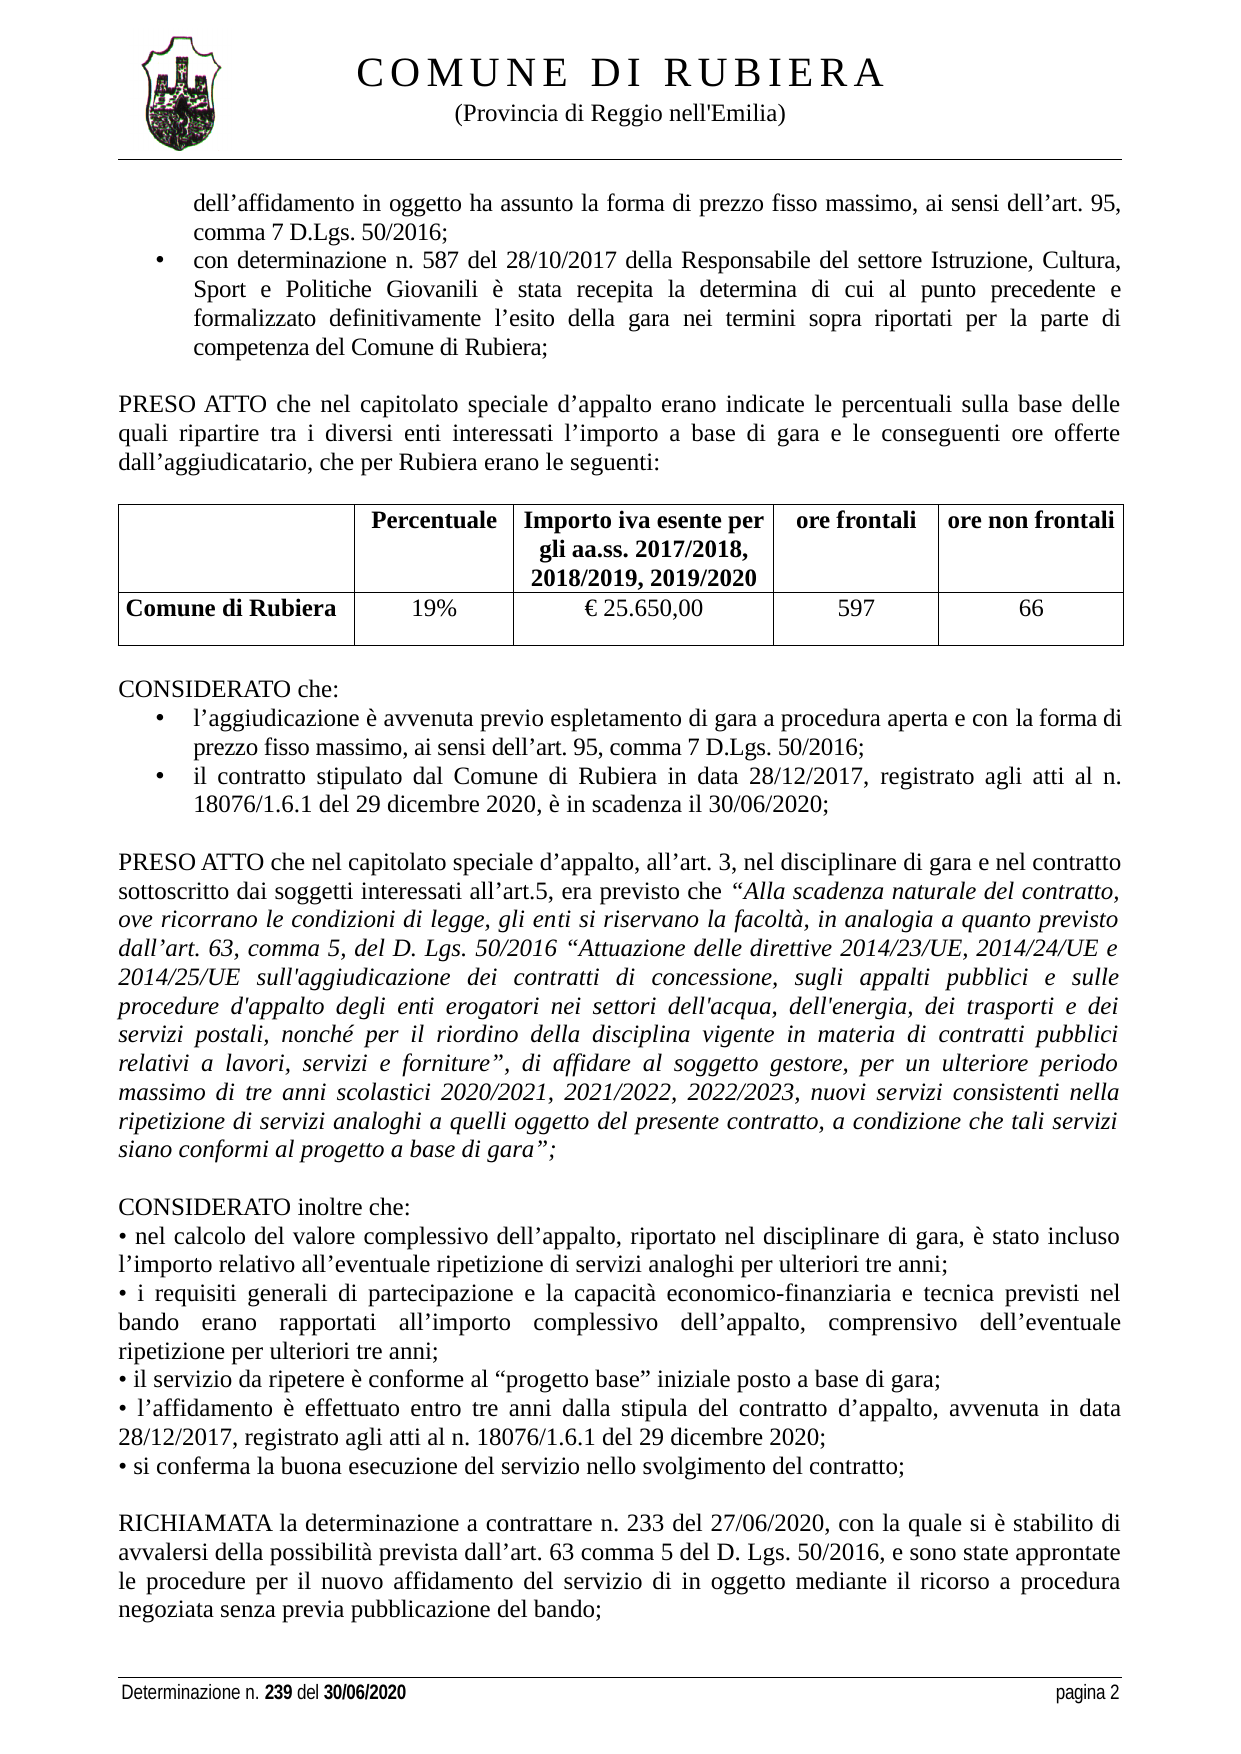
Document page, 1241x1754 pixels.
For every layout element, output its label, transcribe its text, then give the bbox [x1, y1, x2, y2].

text • i requisiti generali di partecipazione e la capacità economico-finanziaria e tecnica previsti nel bando erano rapportati all’importo complessivo dell’appalto, comprensivo dell’eventuale ripetizione per ulteriori tre anni; [118, 1278, 1122, 1364]
text • nel calcolo del valore complessivo dell’appalto, riportato nel disciplinare di gara, è stato incluso l’importo relativo all’eventuale ripetizione di servizi analoghi per ulteriori tre anni; [118, 1221, 1122, 1278]
table_header ore frontali [774, 505, 938, 592]
text RICHIAMATA la determinazione a contrattare n. 233 del 27/06/2020, con la quale si è stabilito di avvalersi della possibilità prevista dall’art. 63 comma 5 del D. Lgs. 50/2016, e sono state approntate le procedure per il nuovo affidamento del servizio di in oggetto mediante il ricorso a procedura negoziata senza previa pubblicazione del bando; [118, 1508, 1122, 1623]
text PRESO ATTO che nel capitolato speciale d’appalto erano indicate le percentuali sulla base delle quali ripartire tra i diversi enti interessati l’importo a base di gara e le conseguenti ore offerte dall’aggiudicatario, che per Rubiera erano le seguenti: [118, 389, 1122, 476]
table_cell Comune di Rubiera [119, 593, 354, 645]
text • si conferma la buona esecuzione del servizio nello svolgimento del contratto; [118, 1451, 1122, 1479]
table_cell € 25.650,00 [514, 593, 773, 645]
table_cell 66 [939, 593, 1123, 645]
table_cell 19% [355, 593, 513, 645]
text • l’affidamento è effettuato entro tre anni dalla stipula del contratto d’appalto, avvenuta in data 28/12/2017, registrato agli atti al n. 18076/1.6.1 del 29 dicembre 2020; [118, 1393, 1122, 1451]
table_header Importo iva esente per gli aa.ss. 2017/2018, 2018/2019, 2019/2020 [514, 505, 773, 592]
list l’aggiudicazione è avvenuta previo espletamento di gara a procedura aperta e con la forma di prezzo fisso massimo, ai sensi dell’art. 95, comma 7 D.Lgs. 50/2016; [156, 703, 1122, 761]
text CONSIDERATO che: [118, 674, 1122, 703]
table_header [119, 505, 354, 592]
text PRESO ATTO che nel capitolato speciale d’appalto, all’art. 3, nel disciplinare di gara e nel contratto sottoscritto dai soggetti interessati all’art.5, era previsto che “Alla scadenza naturale del contratto, ove ricorrano le condizioni di legge, gli enti si riservano la facoltà, in analogia a quanto previsto dall’art. 63, comma 5, del D. Lgs. 50/2016 “Attuazione delle direttive 2014/23/UE, 2014/24/UE e 2014/25/UE sull'aggiudicazione dei contratti di concessione, sugli appalti pubblici e sulle procedure d'appalto degli enti erogatori nei settori dell'acqua, dell'energia, dei trasporti e dei servizi postali, nonché per il riordino della disciplina vigente in materia di contratti pubblici relativi a lavori, servizi e forniture”, di affidare al soggetto gestore, per un ulteriore periodo massimo di tre anni scolastici 2020/2021, 2021/2022, 2022/2023, nuovi servizi consistenti nella ripetizione di servizi analoghi a quelli oggetto del presente contratto, a condizione che tali servizi siano conformi al progetto a base di gara”; [118, 847, 1122, 1163]
table_header Percentuale [355, 505, 513, 592]
text CONSIDERATO inoltre che: [118, 1192, 1122, 1221]
table_cell 597 [774, 593, 938, 645]
list il contratto stipulato dal Comune di Rubiera in data 28/12/2017, registrato agli atti al n. 18076/1.6.1 del 29 dicembre 2020, è in scadenza il 30/06/2020; [156, 761, 1122, 818]
table_header ore non frontali [939, 505, 1123, 592]
picture [129, 28, 232, 151]
list con determinazione n. 587 del 28/10/2017 della Responsabile del settore Istruzione, Cultura, Sport e Politiche Giovanili è stata recepita la determina di cui al punto precedente e formalizzato definitivamente l’esito della gara nei termini sopra riportati per la parte di competenza del Comune di Rubiera; [156, 246, 1122, 361]
text • il servizio da ripetere è conforme al “progetto base” iniziale posto a base di gara; [118, 1364, 1122, 1393]
list dell’affidamento in oggetto ha assunto la forma di prezzo fisso massimo, ai sensi dell’art. 95, comma 7 D.Lgs. 50/2016; [156, 188, 1122, 246]
